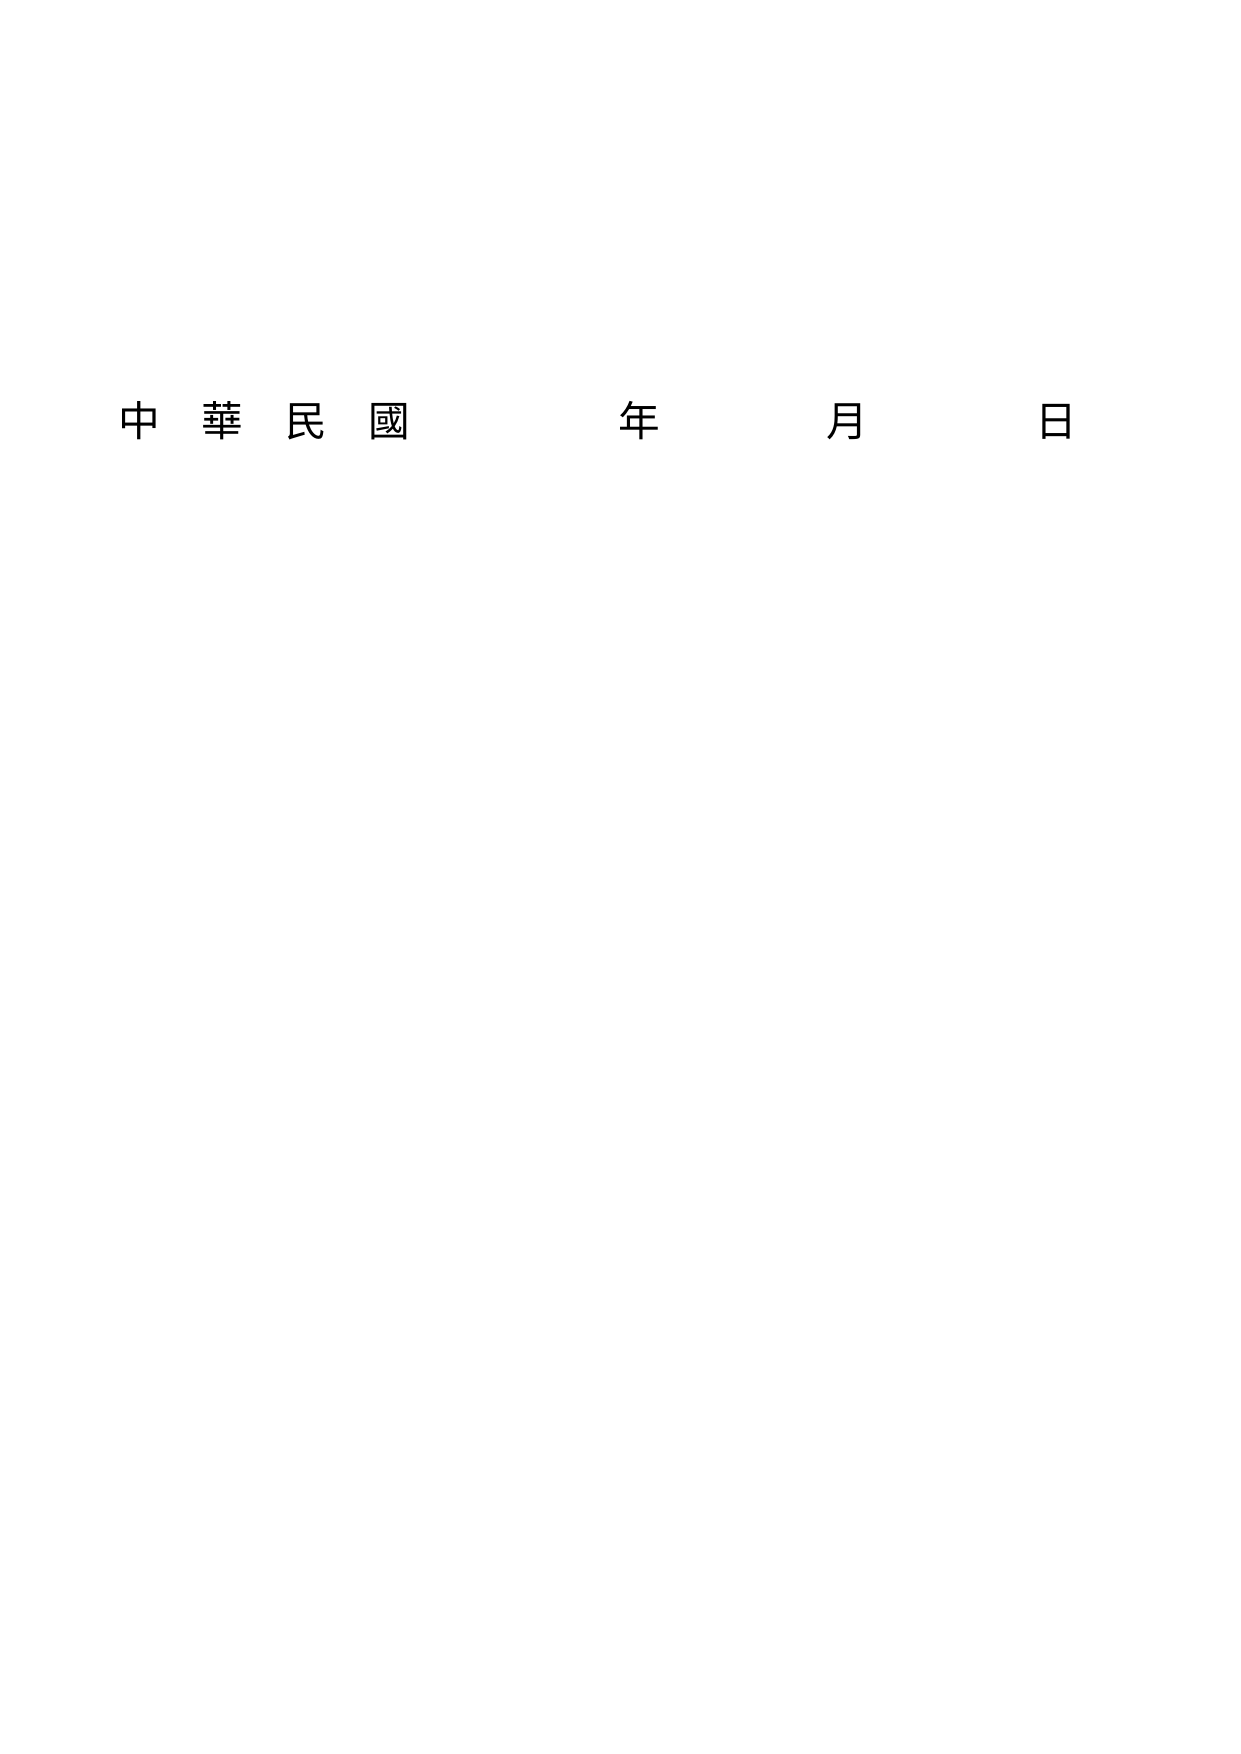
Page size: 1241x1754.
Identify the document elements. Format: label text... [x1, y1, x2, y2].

text 中 華 民 國 年 月 日 [118, 377, 1122, 439]
